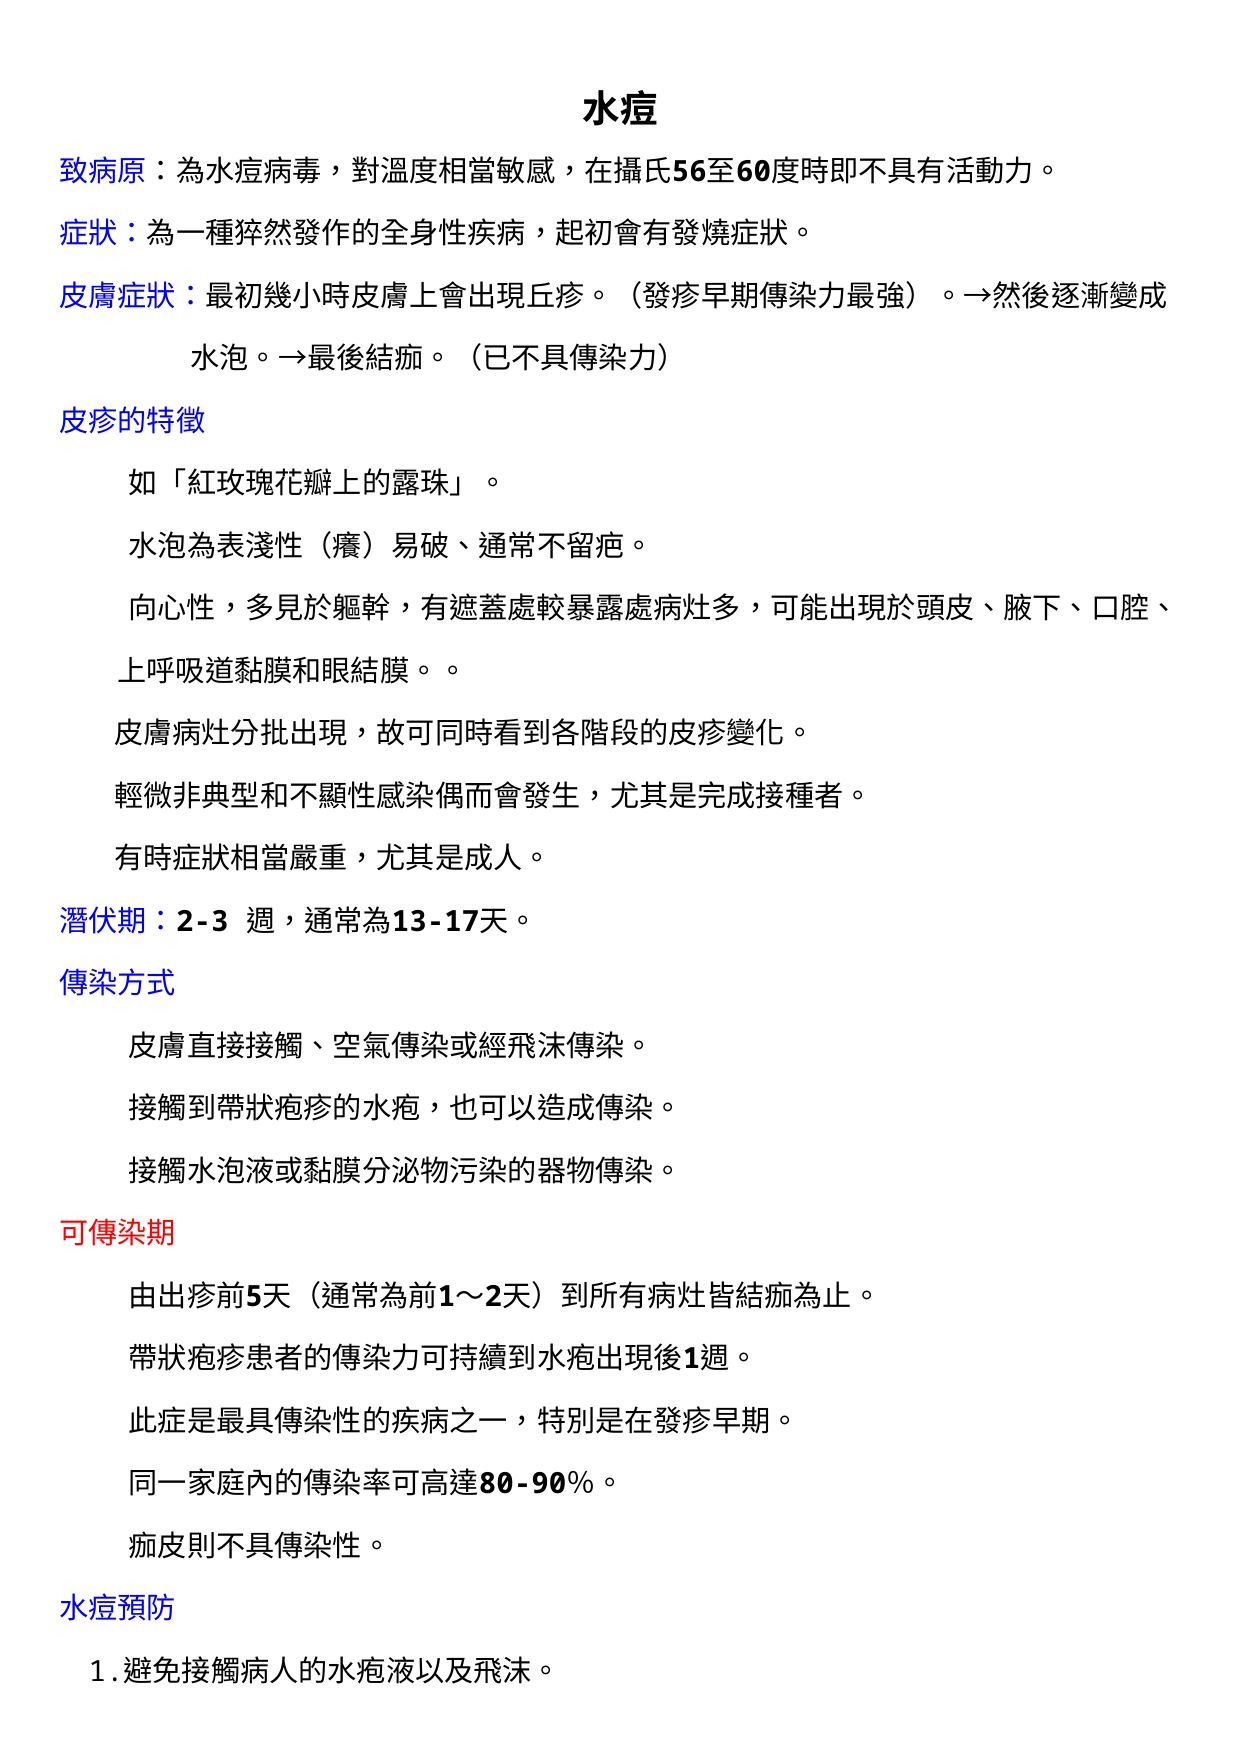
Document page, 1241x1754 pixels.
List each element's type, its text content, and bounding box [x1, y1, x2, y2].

text 傳染方式 [59, 939, 1181, 1002]
text 1.避免接觸病人的水疱液以及飛沫。 [59, 1627, 1181, 1689]
text 皮膚症狀：最初幾小時皮膚上會出現丘疹。（發疹早期傳染力最強）。→然後逐漸變成水泡。→最後結痂。（已不具傳染力） [59, 252, 1181, 377]
text 􀂙 接觸到帶狀疱疹的水疱，也可以造成傳染。 [59, 1064, 1181, 1127]
text 􀂙 皮膚直接接觸、空氣傳染或經飛沫傳染。 [59, 1002, 1181, 1064]
text 􀂙 如「紅玫瑰花瓣上的露珠」。 [59, 439, 1181, 502]
text 􀂙 水泡為表淺性（癢）易破、通常不留疤。 [59, 502, 1181, 564]
text 􀂙 有時症狀相當嚴重，尤其是成人。 [59, 814, 1181, 877]
text 􀂙 痂皮則不具傳染性。 [59, 1502, 1181, 1564]
text 水痘預防 [59, 1564, 1181, 1627]
text 􀂙 由出疹前5天（通常為前1～2天）到所有病灶皆結痂為止。 [59, 1252, 1181, 1314]
text 􀂙 輕微非典型和不顯性感染偶而會發生，尤其是完成接種者。 [59, 752, 1181, 814]
text 􀂙 接觸水泡液或黏膜分泌物污染的器物傳染。 [59, 1127, 1181, 1189]
text 水痘 [59, 64, 1181, 127]
text 􀂙 帶狀疱疹患者的傳染力可持續到水疱出現後1週。 [59, 1314, 1181, 1377]
text 致病原：為水痘病毒，對溫度相當敏感，在攝氏56至60度時即不具有活動力。 [59, 127, 1181, 189]
text 可傳染期 [59, 1189, 1181, 1252]
text 潛伏期：2-3 週，通常為13-17天。 [59, 877, 1181, 939]
text 􀂙 向心性，多見於軀幹，有遮蓋處較暴露處病灶多，可能出現於頭皮、腋下、口腔、上呼吸道黏膜和眼結膜。。 [88, 564, 1181, 689]
text 皮疹的特徵 [59, 377, 1181, 439]
text 􀂙 此症是最具傳染性的疾病之一，特別是在發疹早期。 [59, 1377, 1181, 1439]
text 􀂙 同一家庭內的傳染率可高達80-90％。 [59, 1439, 1181, 1502]
text 症狀：為一種猝然發作的全身性疾病，起初會有發燒症狀。 [59, 189, 1181, 252]
text 􀂙 皮膚病灶分批出現，故可同時看到各階段的皮疹變化。 [59, 689, 1181, 752]
